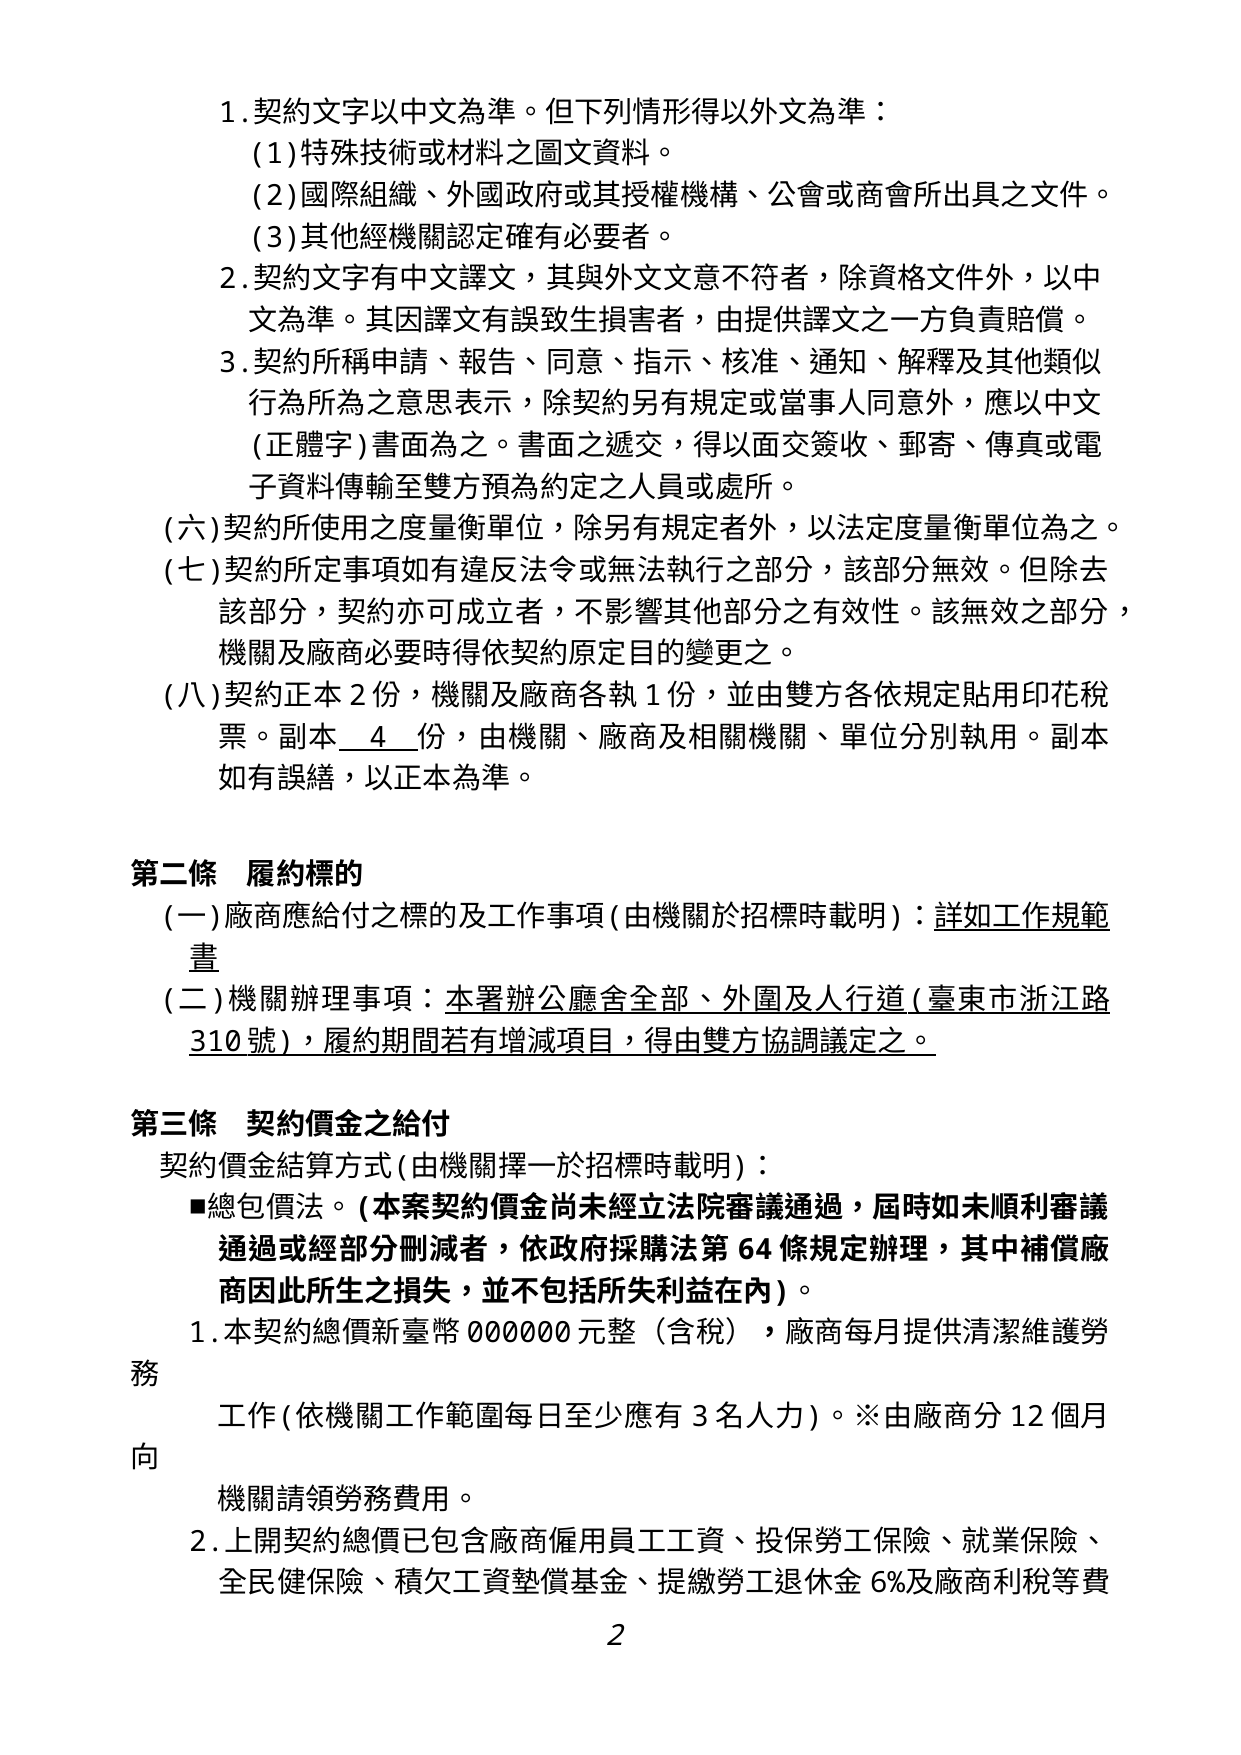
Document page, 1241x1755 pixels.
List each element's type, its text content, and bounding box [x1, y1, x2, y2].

text 第三條 契約價金之給付 [130, 1101, 1110, 1143]
text 第二條 履約標的 [130, 851, 1110, 893]
text 2.上開契約總價已包含廠商僱用員工工資、投保勞工保險、就業保險、全民健保險、積欠工資墊償基金、提繳勞工退休金6%及廠商利稅等費 [189, 1518, 1110, 1601]
text (1)特殊技術或材料之圖文資料。 [248, 130, 1110, 172]
text (六)契約所使用之度量衡單位，除另有規定者外，以法定度量衡單位為之。 [159, 505, 1110, 547]
text (八)契約正本2份，機關及廠商各執1份，並由雙方各依規定貼用印花稅票。副本 4 份，由機關、廠商及相關機關、單位分別執用。副本如有誤繕，以正本為準。 [159, 672, 1110, 797]
text 2.契約文字有中文譯文，其與外文文意不符者，除資格文件外，以中文為準。其因譯文有誤致生損害者，由提供譯文之一方負責賠償。 [218, 255, 1104, 339]
text (3)其他經機關認定確有必要者。 [248, 214, 1110, 255]
text 工作(依機關工作範圍每日至少應有3名人力)。※由廠商分12個月向 [130, 1393, 1110, 1476]
text (二)機關辦理事項：本署辦公廳舍全部、外圍及人行道(臺東市浙江路310號)，履約期間若有增減項目，得由雙方協調議定之。 [159, 976, 1110, 1059]
text 1.本契約總價新臺幣000000元整（含稅），廠商每月提供清潔維護勞務 [130, 1309, 1110, 1393]
text 機關請領勞務費用。 [130, 1476, 1110, 1518]
text ■總包價法。(本案契約價金尚未經立法院審議通過，屆時如未順利審議通過或經部分刪減者，依政府採購法第64條規定辦理，其中補償廠商因此所生之損失，並不包括所失利益在內)。 [189, 1184, 1110, 1309]
text 3.契約所稱申請、報告、同意、指示、核准、通知、解釋及其他類似行為所為之意思表示，除契約另有規定或當事人同意外，應以中文(正體字)書面為之。書面之遞交，得以面交簽收、郵寄、傳真或電子資料傳輸至雙方預為約定之人員或處所。 [218, 339, 1104, 505]
text 1.契約文字以中文為準。但下列情形得以外文為準： [218, 89, 1104, 130]
text (2)國際組織、外國政府或其授權機構、公會或商會所出具之文件。 [248, 172, 1110, 214]
text 契約價金結算方式(由機關擇一於招標時載明)： [159, 1143, 1110, 1184]
text (一)廠商應給付之標的及工作事項(由機關於招標時載明)：詳如工作規範書 [159, 893, 1110, 976]
text (七)契約所定事項如有違反法令或無法執行之部分，該部分無效。但除去該部分，契約亦可成立者，不影響其他部分之有效性。該無效之部分，機關及廠商必要時得依契約原定目的變更之。 [159, 547, 1110, 672]
